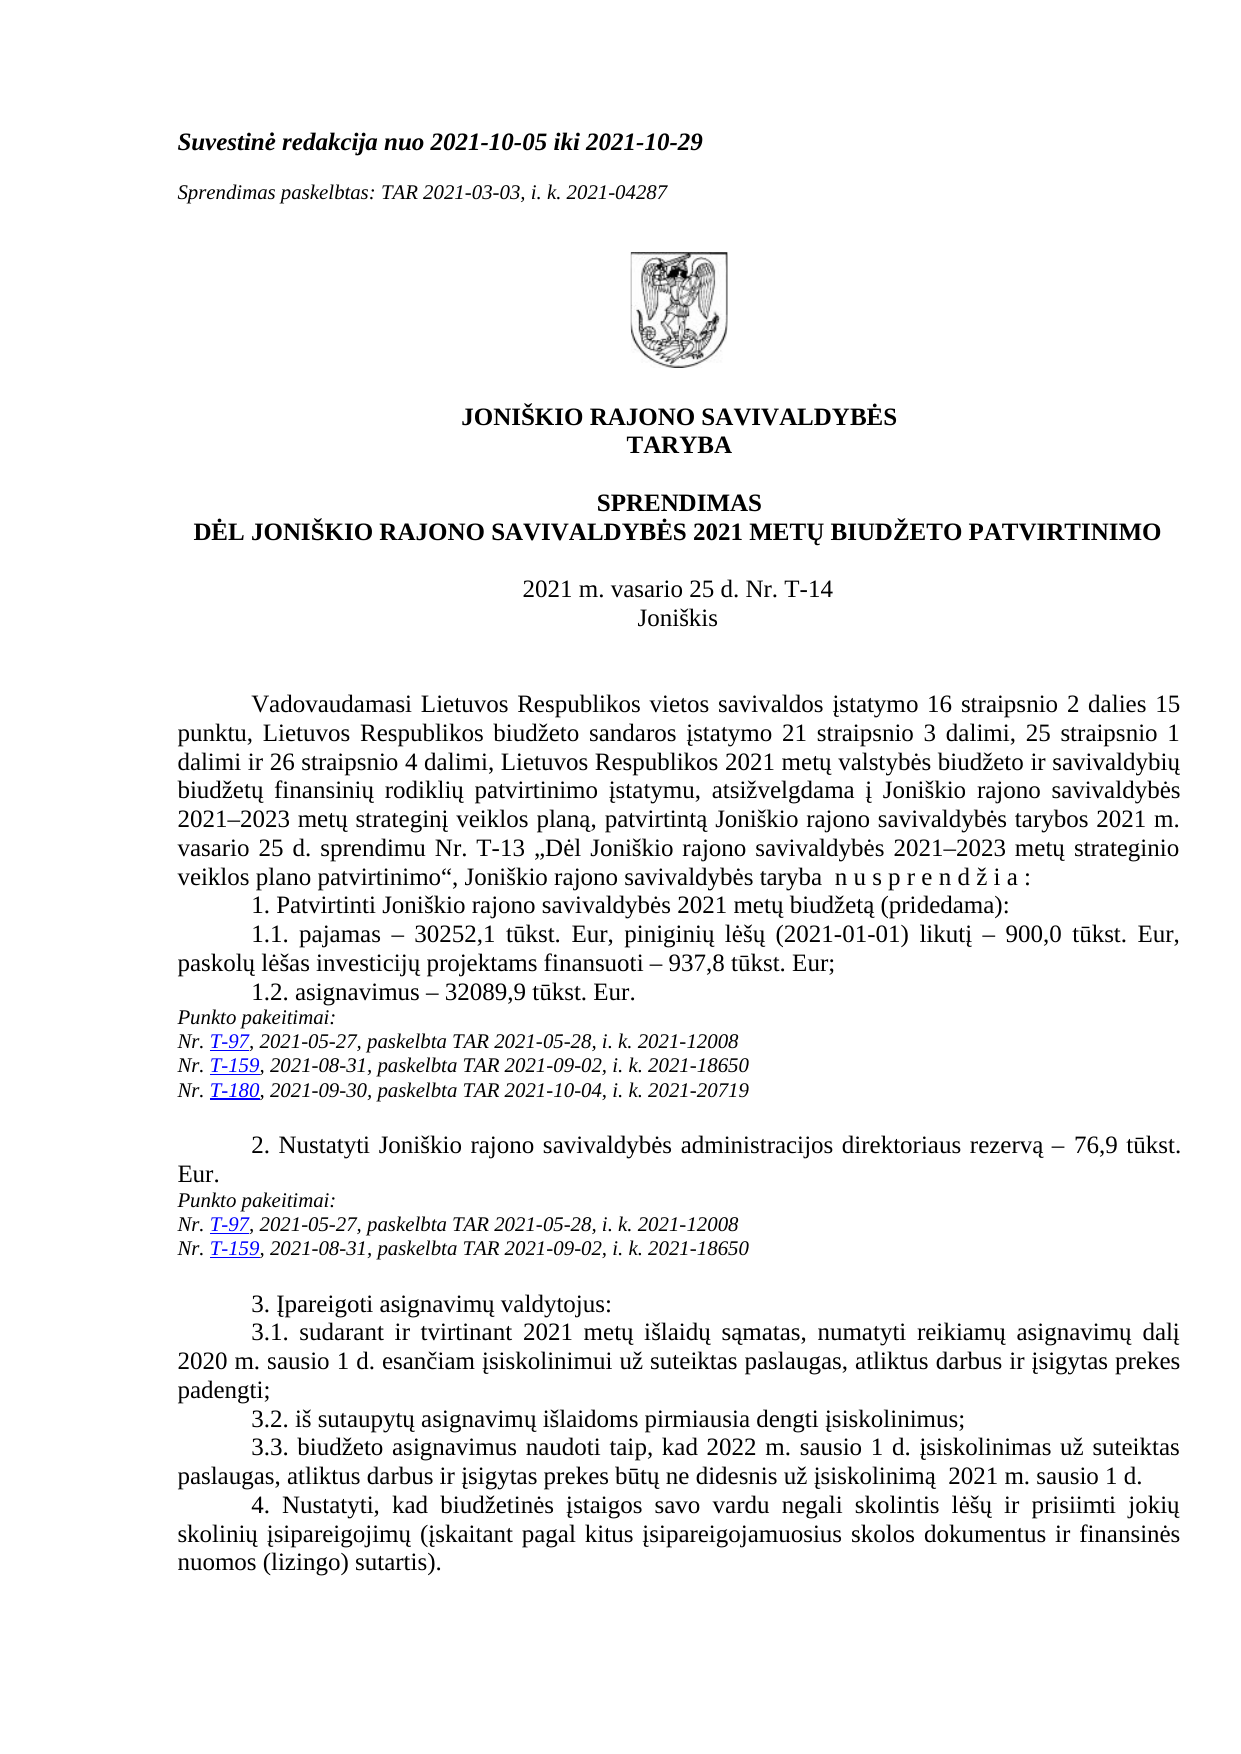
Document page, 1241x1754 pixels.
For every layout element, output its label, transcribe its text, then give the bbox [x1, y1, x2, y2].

text 3.1. sudarant ir tvirtinant 2021 metų išlaidų sąmatas, numatyti reikiamų asignavimų dalį 2020 m. sausio 1 d. esančiam įsiskolinimui už suteiktas paslaugas, atliktus darbus ir įsigytas prekes padengti; [177, 1317, 1181, 1404]
text Joniškio rajono savivaldybės TARYBA [177, 402, 1181, 459]
text 1. Patvirtinti Joniškio rajono savivaldybės 2021 metų biudžetą (pridedama): [177, 890, 1181, 919]
text Nr. T-97, 2021-05-27, paskelbta TAR 2021-05-28, i. k. 2021-12008 [177, 1029, 1181, 1053]
text Punkto pakeitimai: [177, 1005, 1181, 1029]
text Nr. T-180, 2021-09-30, paskelbta TAR 2021-10-04, i. k. 2021-20719 [177, 1077, 1181, 1102]
text 1.1. pajamas – 30252,1 tūkst. Eur, piniginių lėšų (2021-01-01) likutį – 900,0 tūkst. Eur, paskolų lėšas investicijų projektams finansuoti – 937,8 tūkst. Eur; [177, 919, 1181, 977]
text 3.2. iš sutaupytų asignavimų išlaidoms pirmiausia dengti įsiskolinimus; [177, 1404, 1181, 1432]
text Nr. T-97, 2021-05-27, paskelbta TAR 2021-05-28, i. k. 2021-12008 [177, 1212, 1181, 1236]
text Joniškis [174, 603, 1181, 632]
text Vadovaudamasi Lietuvos Respublikos vietos savivaldos įstatymo 16 straipsnio 2 dalies 15 punktu, Lietuvos Respublikos biudžeto sandaros įstatymo 21 straipsnio 3 dalimi, 25 straipsnio 1 dalimi ir 26 straipsnio 4 dalimi, Lietuvos Respublikos 2021 metų valstybės biudžeto ir savivaldybių biudžetų finansinių rodiklių patvirtinimo įstatymu, atsižvelgdama į Joniškio rajono savivaldybės 2021–2023 metų strateginį veiklos planą, patvirtintą Joniškio rajono savivaldybės tarybos 2021 m. vasario 25 d. sprendimu Nr. T-13 „Dėl Joniškio rajono savivaldybės 2021–2023 metų strateginio veiklos plano patvirtinimo“, Joniškio rajono savivaldybės taryba n u s p r e n d ž i a : [177, 689, 1181, 890]
text Suvestinė redakcija nuo 2021-10-05 iki 2021-10-29 [177, 127, 1181, 156]
text 3. Įpareigoti asignavimų valdytojus: [177, 1289, 1181, 1317]
text Nr. T-159, 2021-08-31, paskelbta TAR 2021-09-02, i. k. 2021-18650 [177, 1236, 1181, 1260]
text 1.2. asignavimus – 32089,9 tūkst. Eur. [177, 977, 1181, 1005]
text 2. Nustatyti Joniškio rajono savivaldybės administracijos direktoriaus rezervą – 76,9 tūkst. Eur. [177, 1130, 1181, 1188]
text DĖL JONIŠKIO RAJONO SAVIVALDYBĖS 2021 METŲ BIUDŽETO PATVIRTINIMO [174, 517, 1181, 545]
text 2021 m. vasario 25 d. Nr. T-14 [174, 574, 1181, 603]
text SPRENDIMAS [177, 488, 1181, 517]
text Punkto pakeitimai: [177, 1188, 1181, 1212]
text Nr. T-159, 2021-08-31, paskelbta TAR 2021-09-02, i. k. 2021-18650 [177, 1053, 1181, 1077]
text 4. Nustatyti, kad biudžetinės įstaigos savo vardu negali skolintis lėšų ir prisiimti jokių skolinių įsipareigojimų (įskaitant pagal kitus įsipareigojamuosius skolos dokumentus ir finansinės nuomos (lizingo) sutartis). [177, 1490, 1181, 1576]
text 3.3. biudžeto asignavimus naudoti taip, kad 2022 m. sausio 1 d. įsiskolinimas už suteiktas paslaugas, atliktus darbus ir įsigytas prekes būtų ne didesnis už įsiskolinimą 2021 m. sausio 1 d. [177, 1432, 1181, 1490]
text Sprendimas paskelbtas: TAR 2021-03-03, i. k. 2021-04287 [177, 180, 1181, 204]
